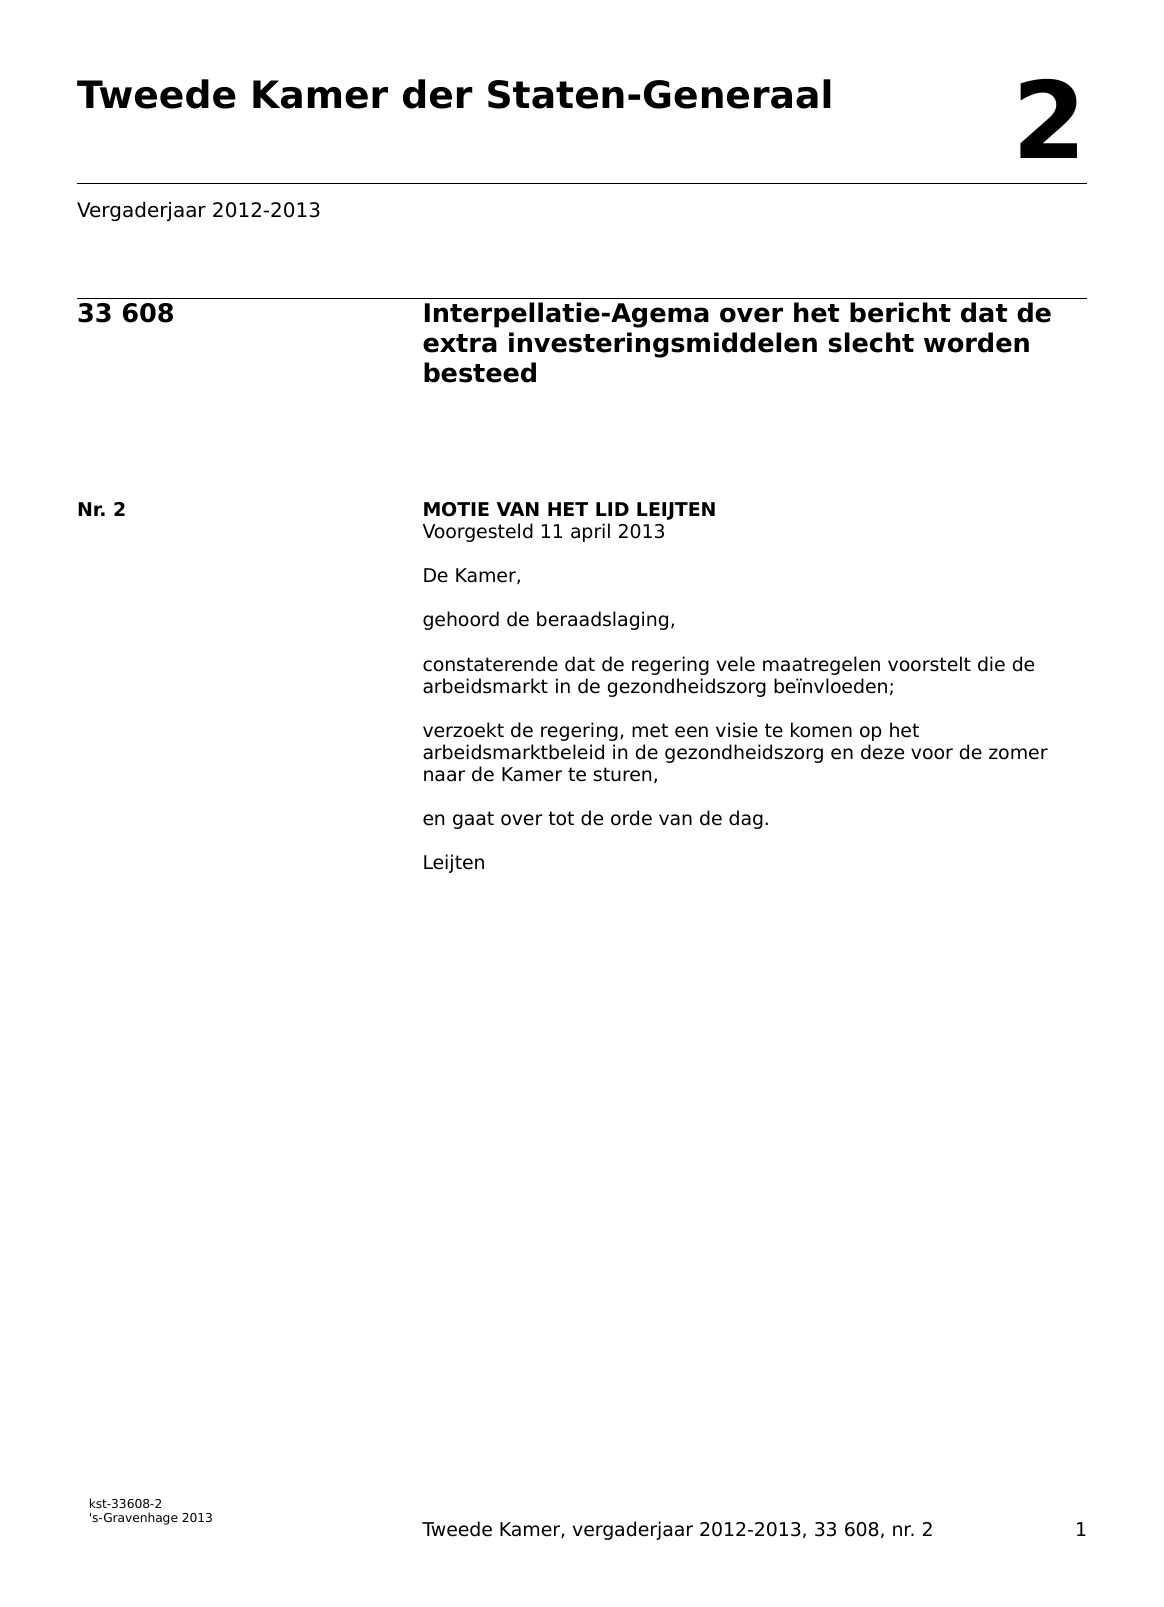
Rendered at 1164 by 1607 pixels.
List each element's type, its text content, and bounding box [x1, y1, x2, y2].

text kst-33608-2 [88, 1497, 323, 1511]
text constaterende dat de regering vele maatregelen voorstelt die de arbeidsmarkt in de gezondheidszorg beïnvloeden; [422, 653, 1087, 697]
table_header Tweede Kamer der Staten-Generaal [77, 59, 886, 183]
text Leijten [422, 852, 1087, 874]
text verzoekt de regering, met een visie te komen op het arbeidsmarktbeleid in de gezondheidszorg en deze voor de zomer naar de Kamer te sturen, [422, 720, 1087, 786]
text Voorgesteld 11 april 2013 [422, 521, 1087, 543]
subtitle Nr. 2 MOTIE VAN HET LID LEIJTEN [77, 499, 1087, 521]
subtitle 33 608 Interpellatie-Agema over het bericht dat de extra investeringsmiddelen slecht worden besteed [77, 299, 1087, 388]
text De Kamer, [422, 565, 1087, 587]
text gehoord de beraadslaging, [422, 609, 1087, 631]
table_header 2 [886, 59, 1087, 183]
text 's-Gravenhage 2013 [88, 1511, 323, 1525]
table_cell Vergaderjaar 2012-2013 [77, 184, 1087, 298]
text en gaat over tot de orde van de dag. [422, 808, 1087, 830]
